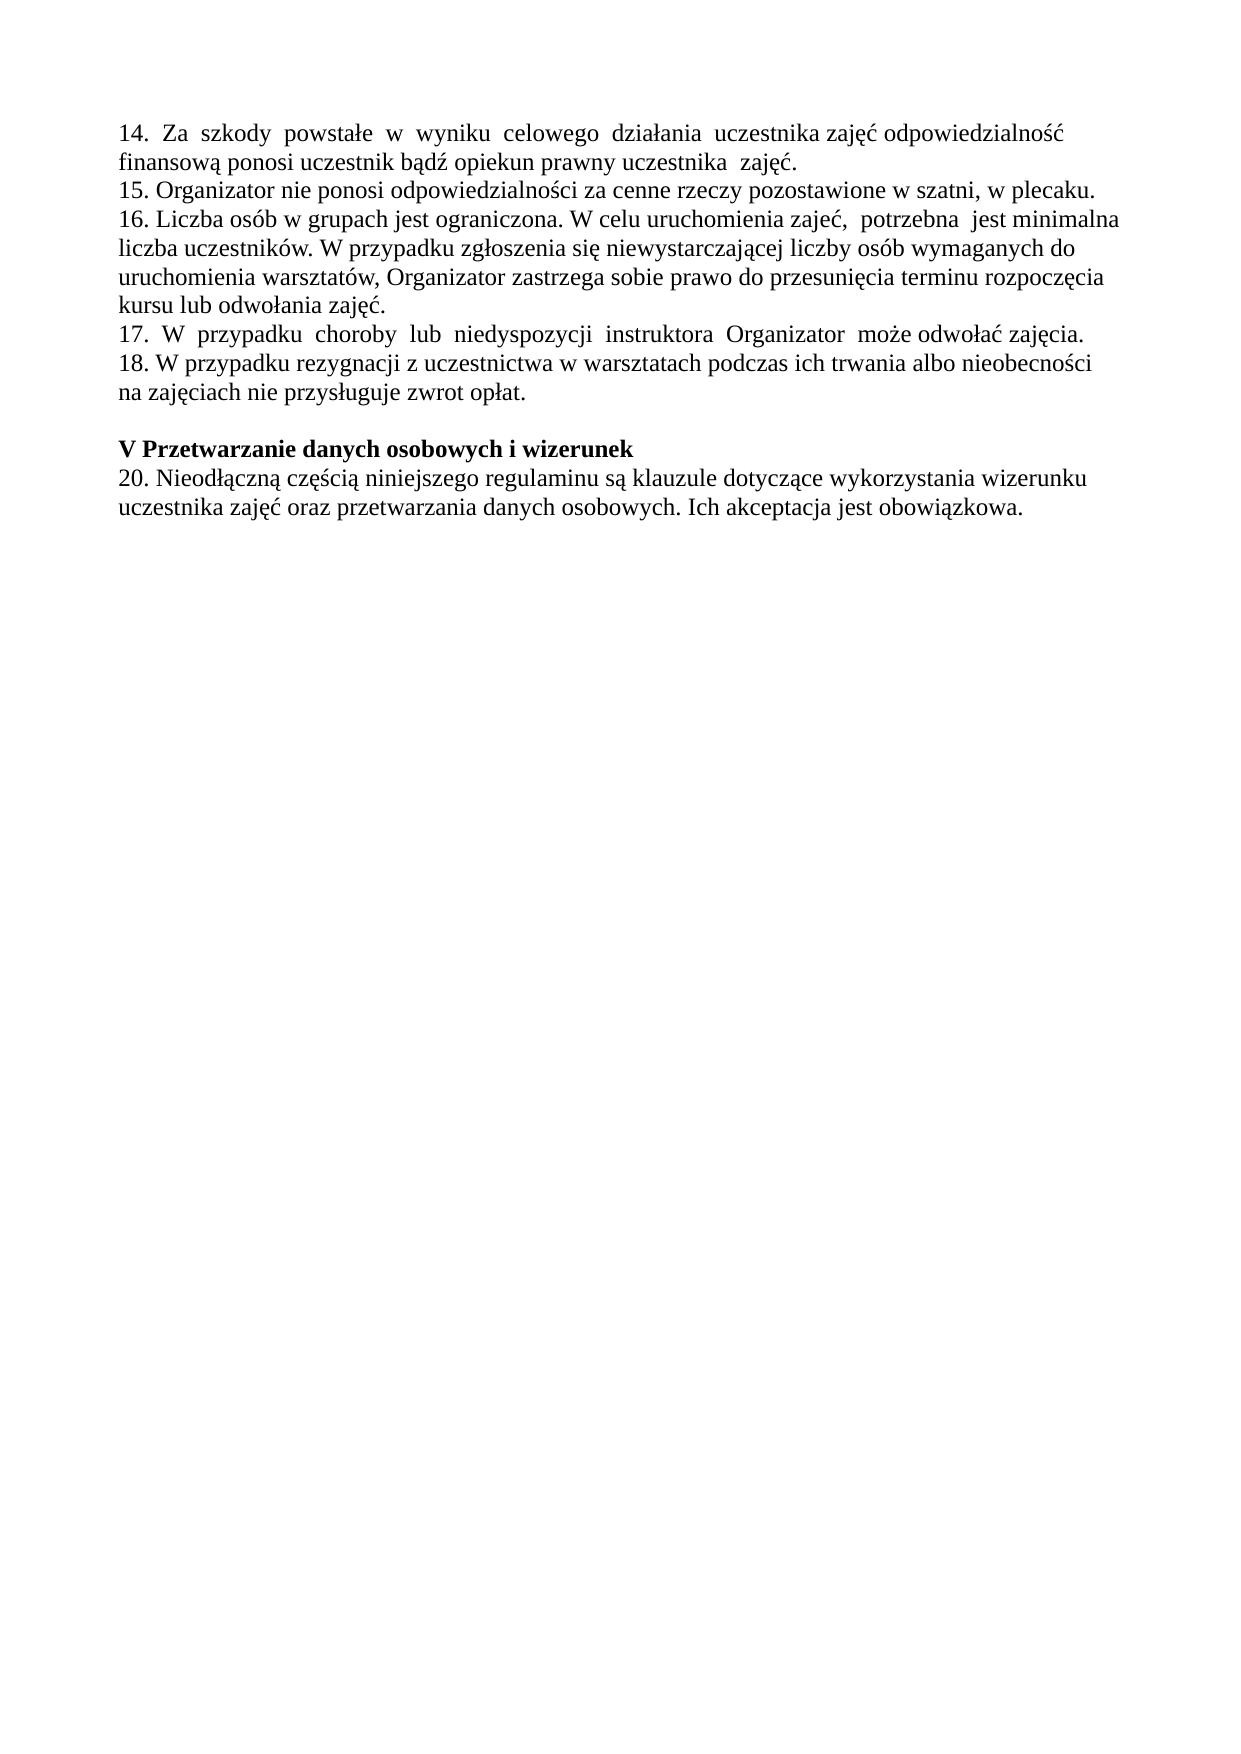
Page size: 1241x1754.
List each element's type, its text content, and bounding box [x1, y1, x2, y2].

text V Przetwarzanie danych osobowych i wizerunek [118, 434, 1122, 463]
text 18. W przypadku rezygnacji z uczestnictwa w warsztatach podczas ich trwania albo nieobecności na zajęciach nie przysługuje zwrot opłat. [118, 348, 1122, 406]
text 17. W przypadku choroby lub niedyspozycji instruktora Organizator może odwołać zajęcia. [118, 319, 1122, 348]
text 14. Za szkody powstałe w wyniku celowego działania uczestnika zajęć odpowiedzialność finansową ponosi uczestnik bądź opiekun prawny uczestnika zajęć. [118, 118, 1122, 176]
text 16. Liczba osób w grupach jest ograniczona. W celu uruchomienia zajeć, potrzebna jest minimalna liczba uczestników. W przypadku zgłoszenia się niewystarczającej liczby osób wymaganych do uruchomienia warsztatów, Organizator zastrzega sobie prawo do przesunięcia terminu rozpoczęcia kursu lub odwołania zajęć. [118, 204, 1122, 319]
text 20. Nieodłączną częścią niniejszego regulaminu są klauzule dotyczące wykorzystania wizerunku uczestnika zajęć oraz przetwarzania danych osobowych. Ich akceptacja jest obowiązkowa. [118, 463, 1122, 521]
text 15. Organizator nie ponosi odpowiedzialności za cenne rzeczy pozostawione w szatni, w plecaku. [118, 176, 1122, 204]
